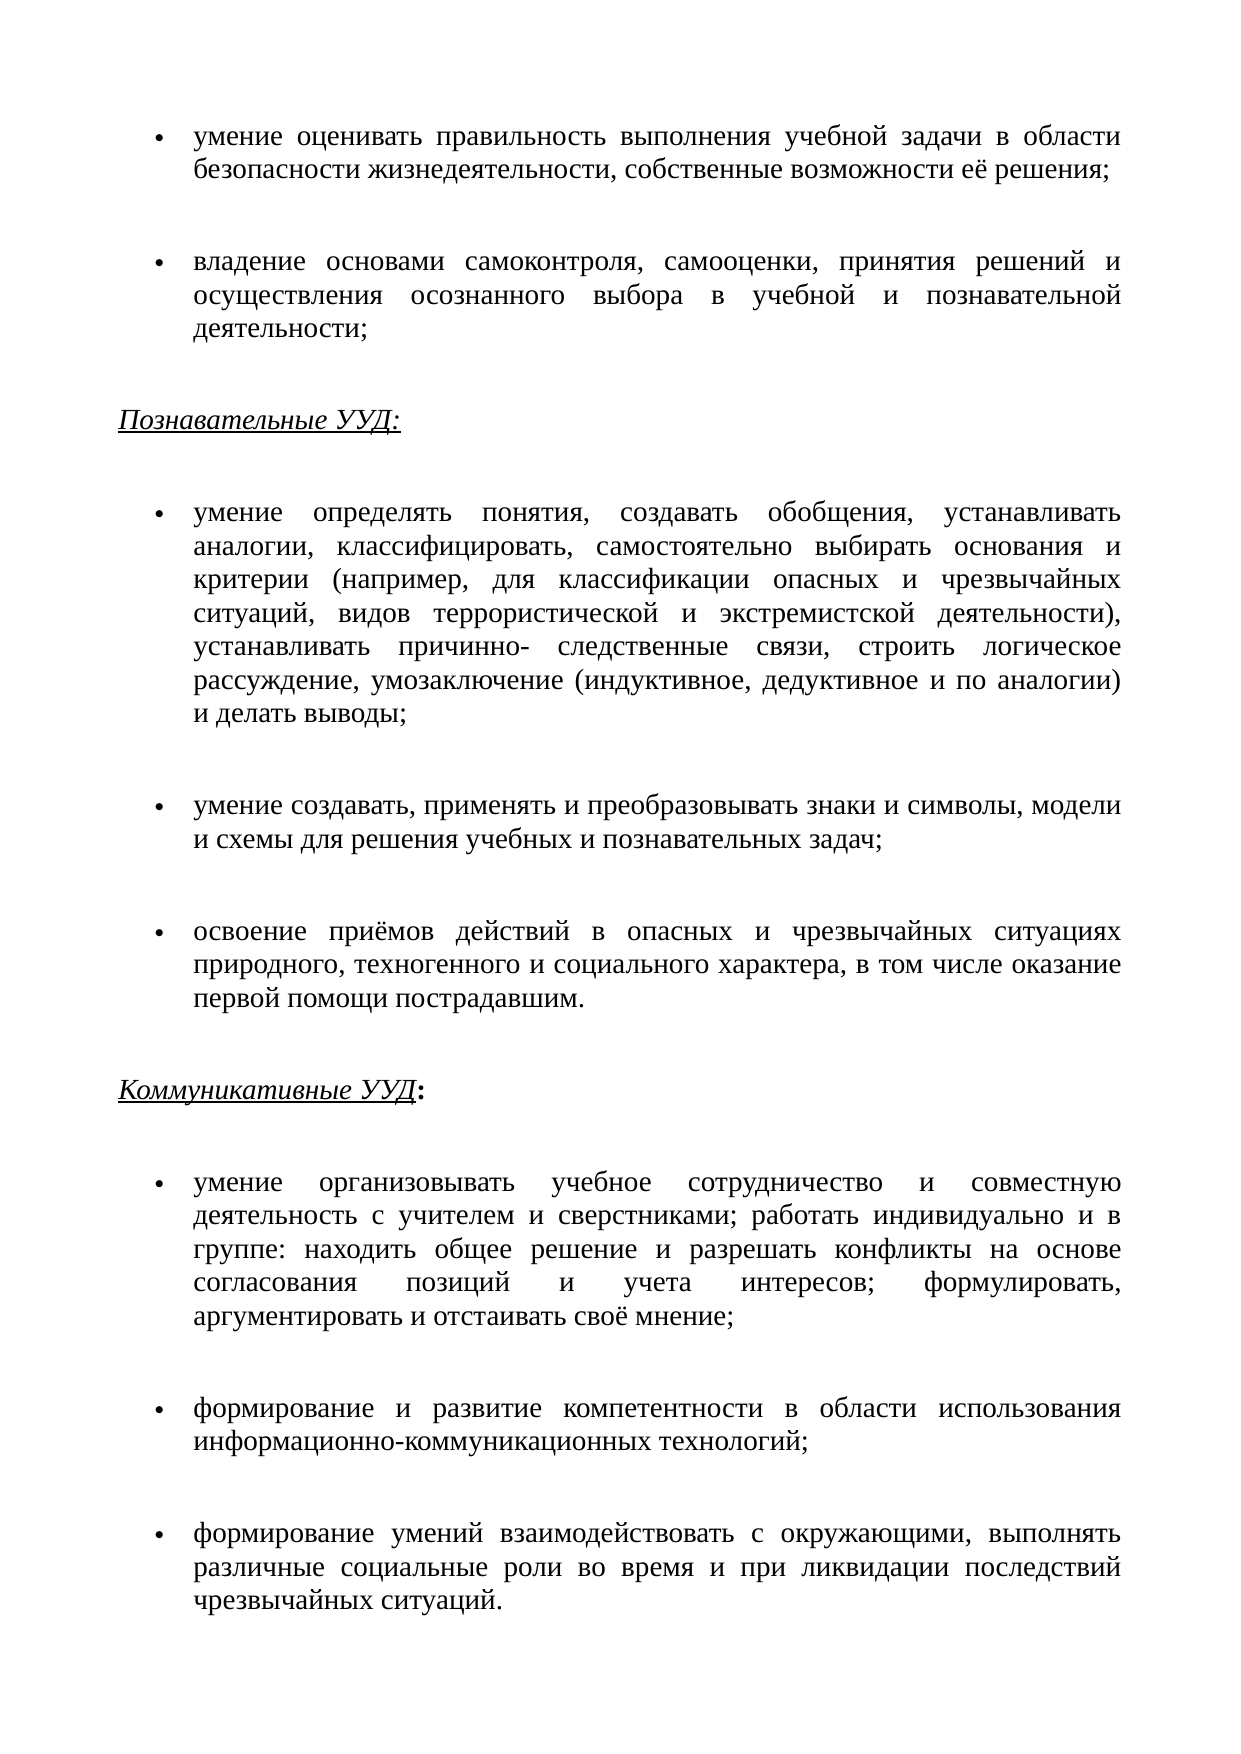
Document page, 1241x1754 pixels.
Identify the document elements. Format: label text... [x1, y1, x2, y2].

list умение организовывать учебное сотрудничество и совместную деятельность с учителем и сверстниками; работать индивидуально и в группе: находить общее решение и разрешать конфликты на основе согласования позиций и учета интересов; формулировать, аргументировать и отстаивать своё мнение; [156, 1164, 1122, 1331]
list умение оценивать правильность выполнения учебной задачи в области безопасности жизнедеятельности, собственные возможности её решения; [156, 118, 1122, 185]
list формирование и развитие компетентности в области использования информационно-коммуникационных технологий; [156, 1390, 1122, 1457]
list умение создавать, применять и преобразовывать знаки и символы, модели и схемы для решения учебных и познавательных задач; [156, 787, 1122, 854]
list умение определять понятия, создавать обобщения, устанавливать аналогии, классифицировать, самостоятельно выбирать основания и критерии (например, для классификации опасных и чрезвычайных ситуаций, видов террористической и экстремистской деятельности), устанавливать причинно- следственные связи, строить логическое рассуждение, умозаключение (индуктивное, дедуктивное и по аналогии) и делать выводы; [156, 494, 1122, 729]
text Познавательные УУД: [118, 402, 1122, 436]
list владение основами самоконтроля, самооценки, принятия решений и осуществления осознанного выбора в учебной и познавательной деятельности; [156, 243, 1122, 344]
list освоение приёмов действий в опасных и чрезвычайных ситуациях природного, техногенного и социального характера, в том числе оказание первой помощи пострадавшим. [156, 913, 1122, 1013]
text Коммуникативные УУД: [118, 1072, 1122, 1105]
list формирование умений взаимодействовать с окружающими, выполнять различные социальные роли во время и при ликвидации последствий чрезвычайных ситуаций. [156, 1515, 1122, 1616]
